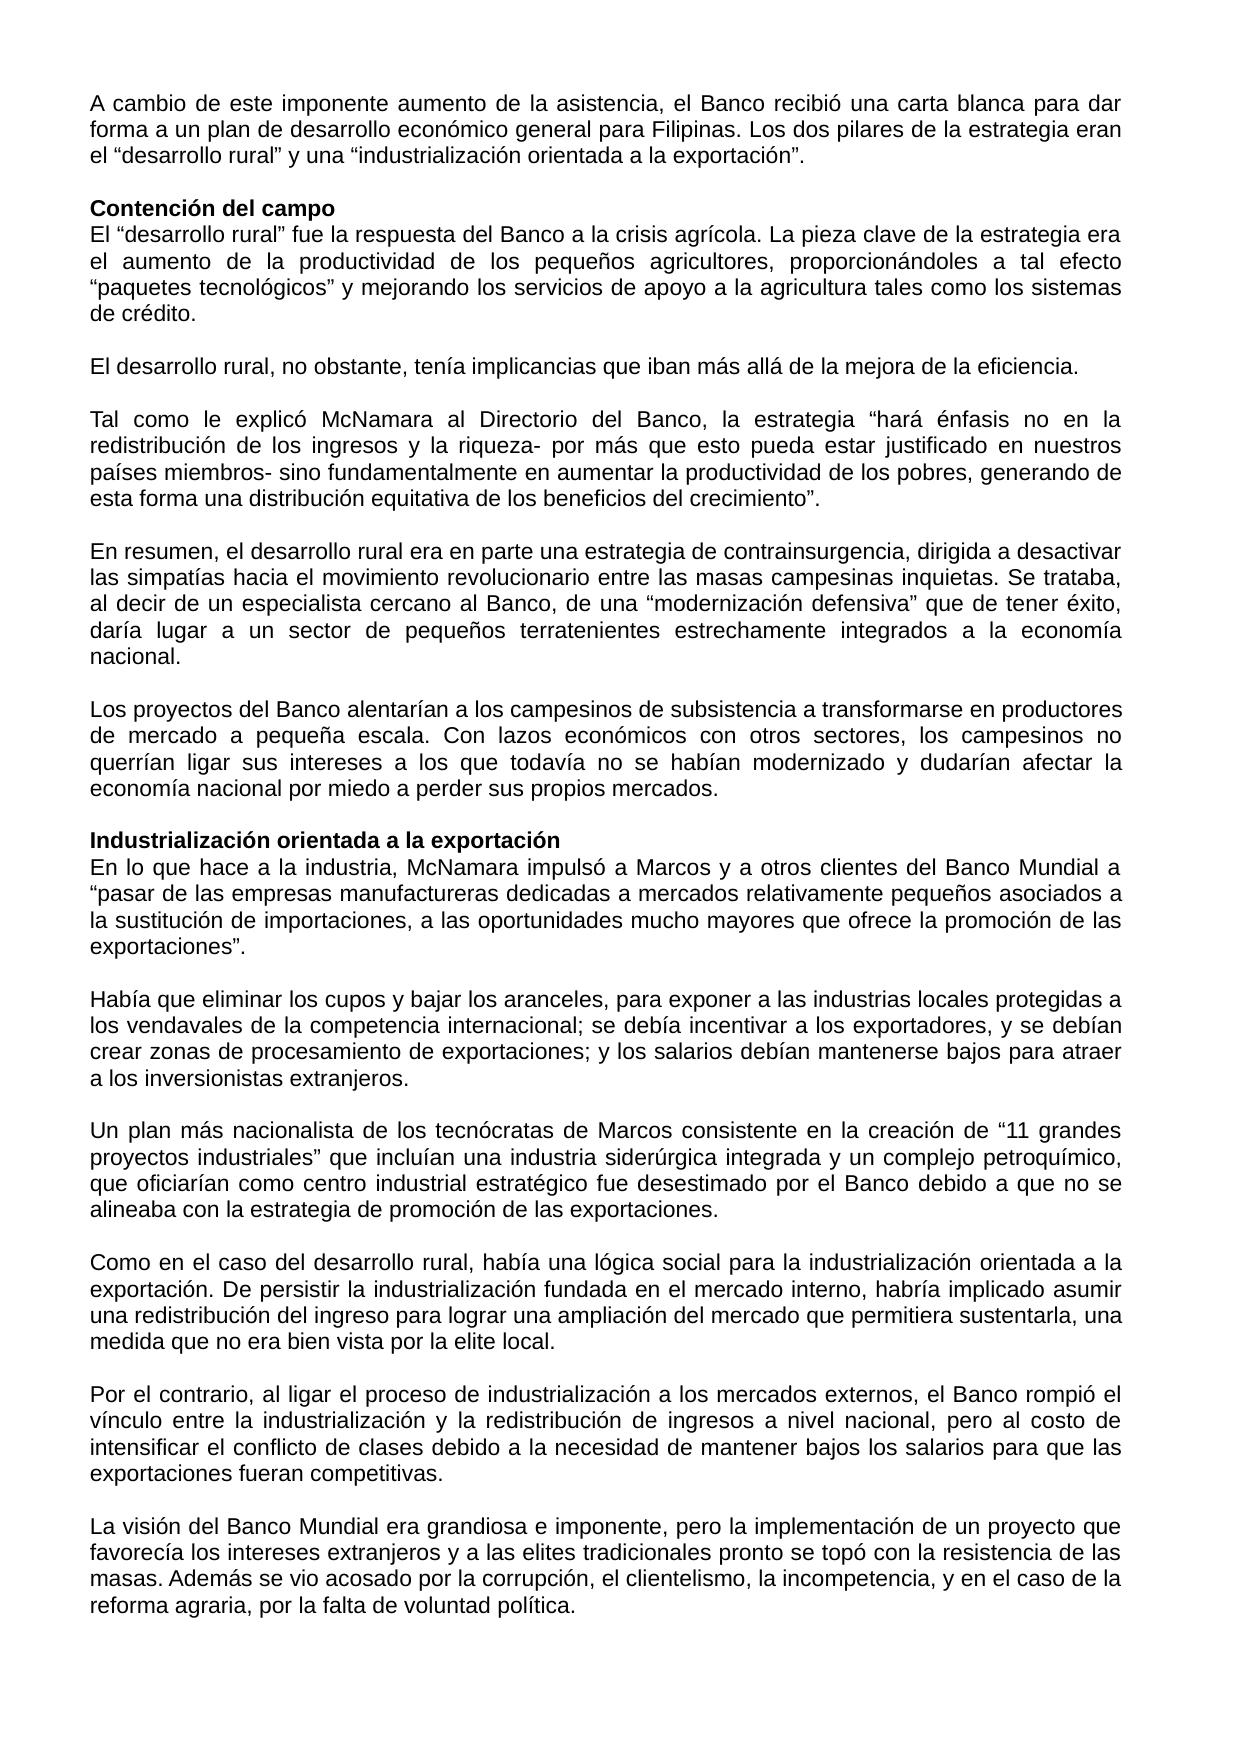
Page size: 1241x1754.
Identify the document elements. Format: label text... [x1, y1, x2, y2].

text Industrialización orientada a la exportación [89, 827, 1123, 854]
text En resumen, el desarrollo rural era en parte una estrategia de contrainsurgencia, dirigida a desactivar las simpatías hacia el movimiento revolucionario entre las masas campesinas inquietas. Se trataba, al decir de un especialista cercano al Banco, de una “modernización defensiva” que de tener éxito, daría lugar a un sector de pequeños terratenientes estrechamente integrados a la economía nacional. [89, 538, 1123, 669]
text Tal como le explicó McNamara al Directorio del Banco, la estrategia “hará énfasis no en la redistribución de los ingresos y la riqueza- por más que esto pueda estar justificado en nuestros países miembros- sino fundamentalmente en aumentar la productividad de los pobres, generando de esta forma una distribución equitativa de los beneficios del crecimiento”. [89, 406, 1123, 511]
text Como en el caso del desarrollo rural, había una lógica social para la industrialización orientada a la exportación. De persistir la industrialización fundada en el mercado interno, habría implicado asumir una redistribución del ingreso para lograr una ampliación del mercado que permitiera sustentarla, una medida que no era bien vista por la elite local. [89, 1249, 1123, 1354]
text Contención del campo [89, 195, 1123, 221]
text El desarrollo rural, no obstante, tenía implicancias que iban más allá de la mejora de la eficiencia. [89, 353, 1123, 379]
text Por el contrario, al ligar el proceso de industrialización a los mercados externos, el Banco rompió el vínculo entre la industrialización y la redistribución de ingresos a nivel nacional, pero al costo de intensificar el conflicto de clases debido a la necesidad de mantener bajos los salarios para que las exportaciones fueran competitivas. [89, 1381, 1123, 1486]
text Un plan más nacionalista de los tecnócratas de Marcos consistente en la creación de “11 grandes proyectos industriales” que incluían una industria siderúrgica integrada y un complejo petroquímico, que oficiarían como centro industrial estratégico fue desestimado por el Banco debido a que no se alineaba con la estrategia de promoción de las exportaciones. [89, 1117, 1123, 1223]
text En lo que hace a la industria, McNamara impulsó a Marcos y a otros clientes del Banco Mundial a “pasar de las empresas manufactureras dedicadas a mercados relativamente pequeños asociados a la sustitución de importaciones, a las oportunidades mucho mayores que ofrece la promoción de las exportaciones”. [89, 854, 1123, 959]
text A cambio de este imponente aumento de la asistencia, el Banco recibió una carta blanca para dar forma a un plan de desarrollo económico general para Filipinas. Los dos pilares de la estrategia eran el “desarrollo rural” y una “industrialización orientada a la exportación”. [89, 89, 1123, 169]
text Había que eliminar los cupos y bajar los aranceles, para exponer a las industrias locales protegidas a los vendavales de la competencia internacional; se debía incentivar a los exportadores, y se debían crear zonas de procesamiento de exportaciones; y los salarios debían mantenerse bajos para atraer a los inversionistas extranjeros. [89, 986, 1123, 1091]
text El “desarrollo rural” fue la respuesta del Banco a la crisis agrícola. La pieza clave de la estrategia era el aumento de la productividad de los pequeños agricultores, proporcionándoles a tal efecto “paquetes tecnológicos” y mejorando los servicios de apoyo a la agricultura tales como los sistemas de crédito. [89, 221, 1123, 327]
text Los proyectos del Banco alentarían a los campesinos de subsistencia a transformarse en productores de mercado a pequeña escala. Con lazos económicos con otros sectores, los campesinos no querrían ligar sus intereses a los que todavía no se habían modernizado y dudarían afectar la economía nacional por miedo a perder sus propios mercados. [89, 696, 1123, 801]
text La visión del Banco Mundial era grandiosa e imponente, pero la implementación de un proyecto que favorecía los intereses extranjeros y a las elites tradicionales pronto se topó con la resistencia de las masas. Además se vio acosado por la corrupción, el clientelismo, la incompetencia, y en el caso de la reforma agraria, por la falta de voluntad política. [89, 1513, 1123, 1618]
